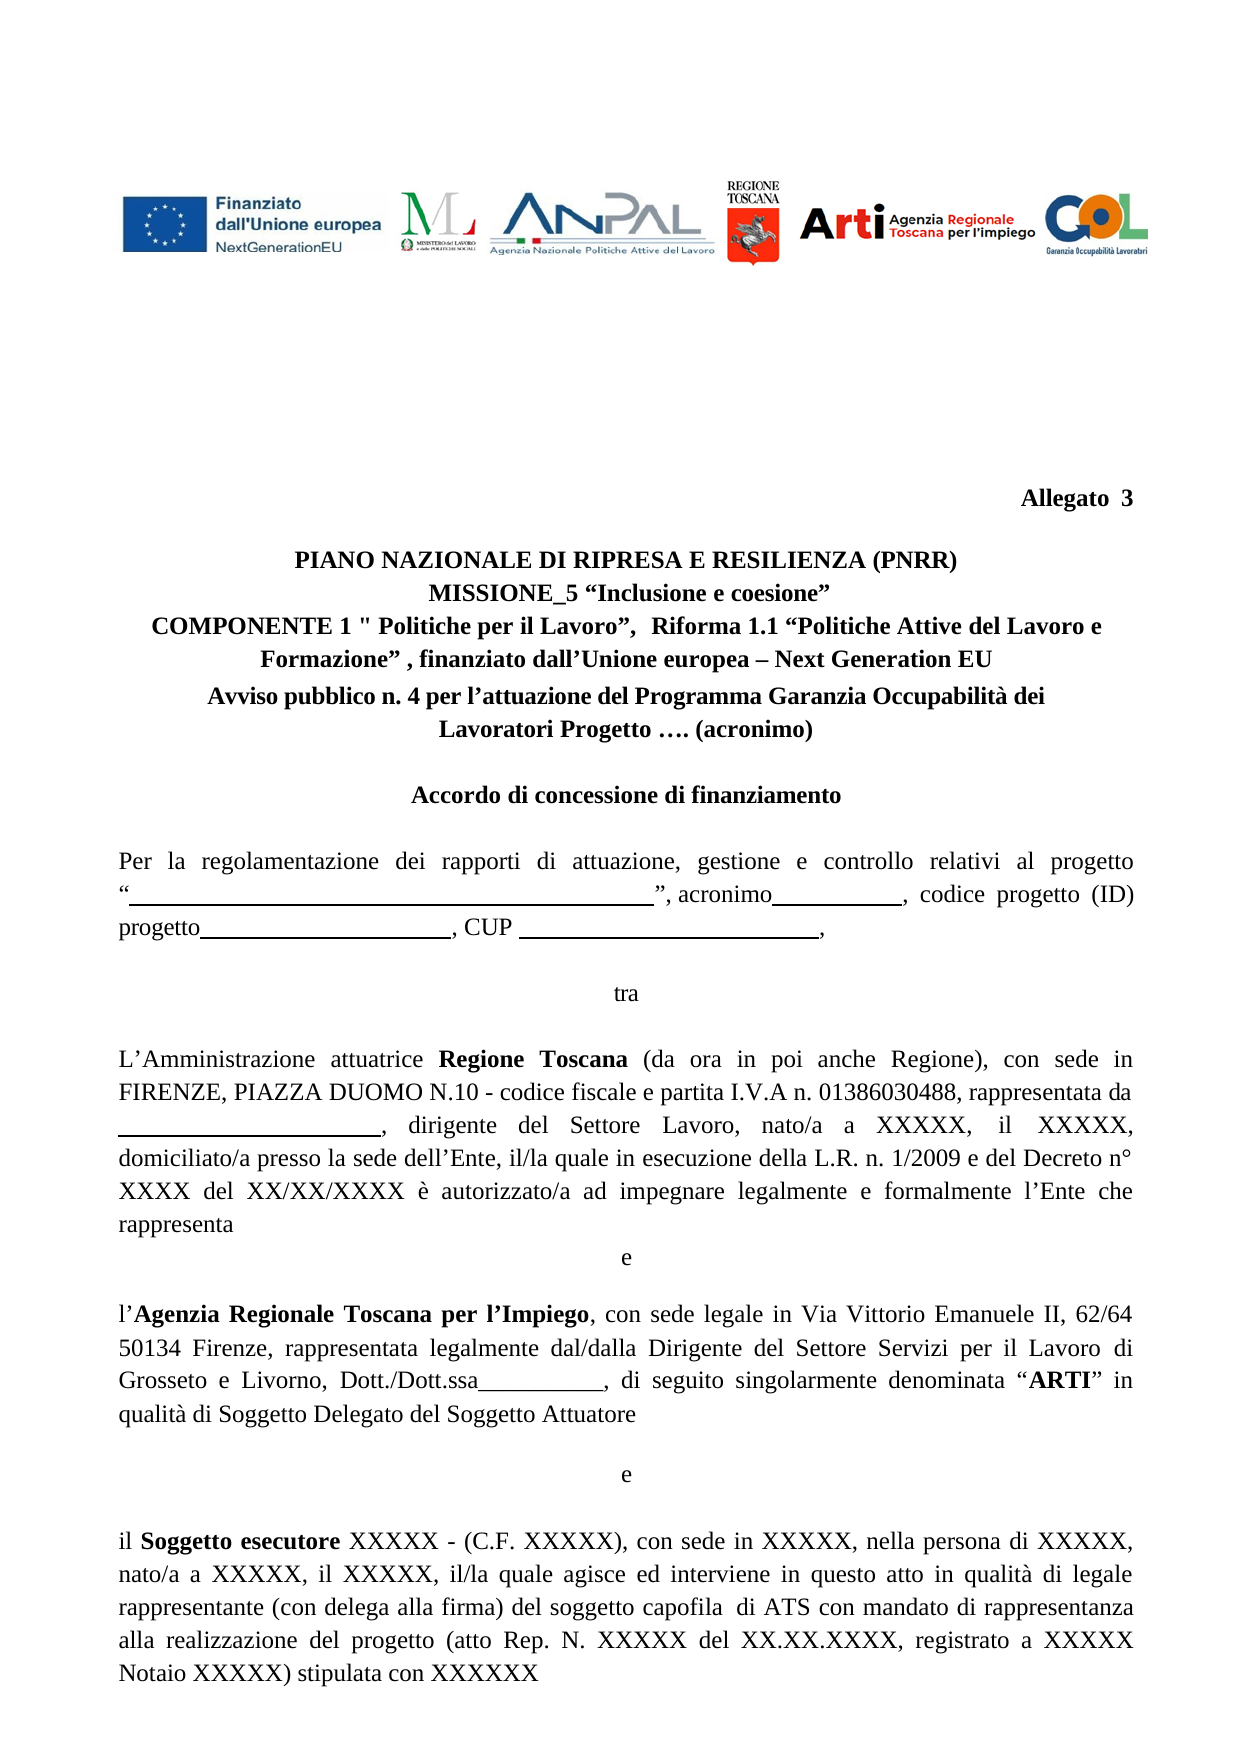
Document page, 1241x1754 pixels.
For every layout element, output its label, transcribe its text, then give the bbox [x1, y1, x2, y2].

text Per la regolamentazione dei rapporti di attuazione, gestione e controllo relativi al progetto “ ”, acronimo , codice progetto (ID) progetto , CUP , [118, 846, 1134, 941]
text il Soggetto esecutore XXXXX - (C.F. XXXXX), con sede in XXXXX, nella persona di XXXXX, nato/a a XXXXX, il XXXXX, il/la quale agisce ed interviene in questo atto in qualità di legale rappresentante (con delega alla firma) del soggetto capofila di ATS con mandato di rappresentanza alla realizzazione del progetto (atto Rep. N. XXXXX del XX.XX.XXXX, registrato a XXXXX Notaio XXXXX) stipulata con XXXXXX [118, 1526, 1134, 1687]
text , dirigente del Settore Lavoro, nato/a a XXXXX, il XXXXX, domiciliato/a presso la sede dell’Ente, il/la quale in esecuzione della L.R. n. 1/2009 e del Decreto n° XXXX del XX/XX/XXXX è autorizzato/a ad impegnare legalmente e formalmente l’Ente che rappresenta [118, 1110, 1134, 1238]
text Accordo di concessione di finanziamento [119, 780, 1134, 809]
text MISSIONE_5 “Inclusione e coesione” [119, 578, 1140, 607]
text PIANO NAZIONALE DI RIPRESA E RESILIENZA (PNRR) [119, 545, 1133, 574]
text tra [119, 978, 1134, 1007]
text Allegato 3 [102, 483, 1134, 512]
text COMPONENTE 1 " Politiche per il Lavoro”, Riforma 1.1 “Politiche Attive del Lavoro e Formazione” , finanziato dall’Unione europea – Next Generation EU [119, 611, 1134, 673]
picture [110, 166, 1162, 272]
text e [102, 1460, 1151, 1488]
text L’Amministrazione attuatrice Regione Toscana (da ora in poi anche Regione), con sede in FIRENZE, PIAZZA DUOMO N.10 - codice fiscale e partita I.V.A n. 01386030488, rappresentata da [118, 1044, 1134, 1106]
text Avviso pubblico n. 4 per l’attuazione del Programma Garanzia Occupabilità dei Lavoratori Progetto …. (acronimo) [205, 681, 1047, 743]
text l’Agenzia Regionale Toscana per l’Impiego, con sede legale in Via Vittorio Emanuele II, 62/64 50134 Firenze, rappresentata legalmente dal/dalla Dirigente del Settore Servizi per il Lavoro di Grosseto e Livorno, Dott./Dott.ssa__________, di seguito singolarmente denominata “ARTI” in qualità di Soggetto Delegato del Soggetto Attuatore [118, 1299, 1133, 1427]
text e [102, 1242, 1151, 1271]
